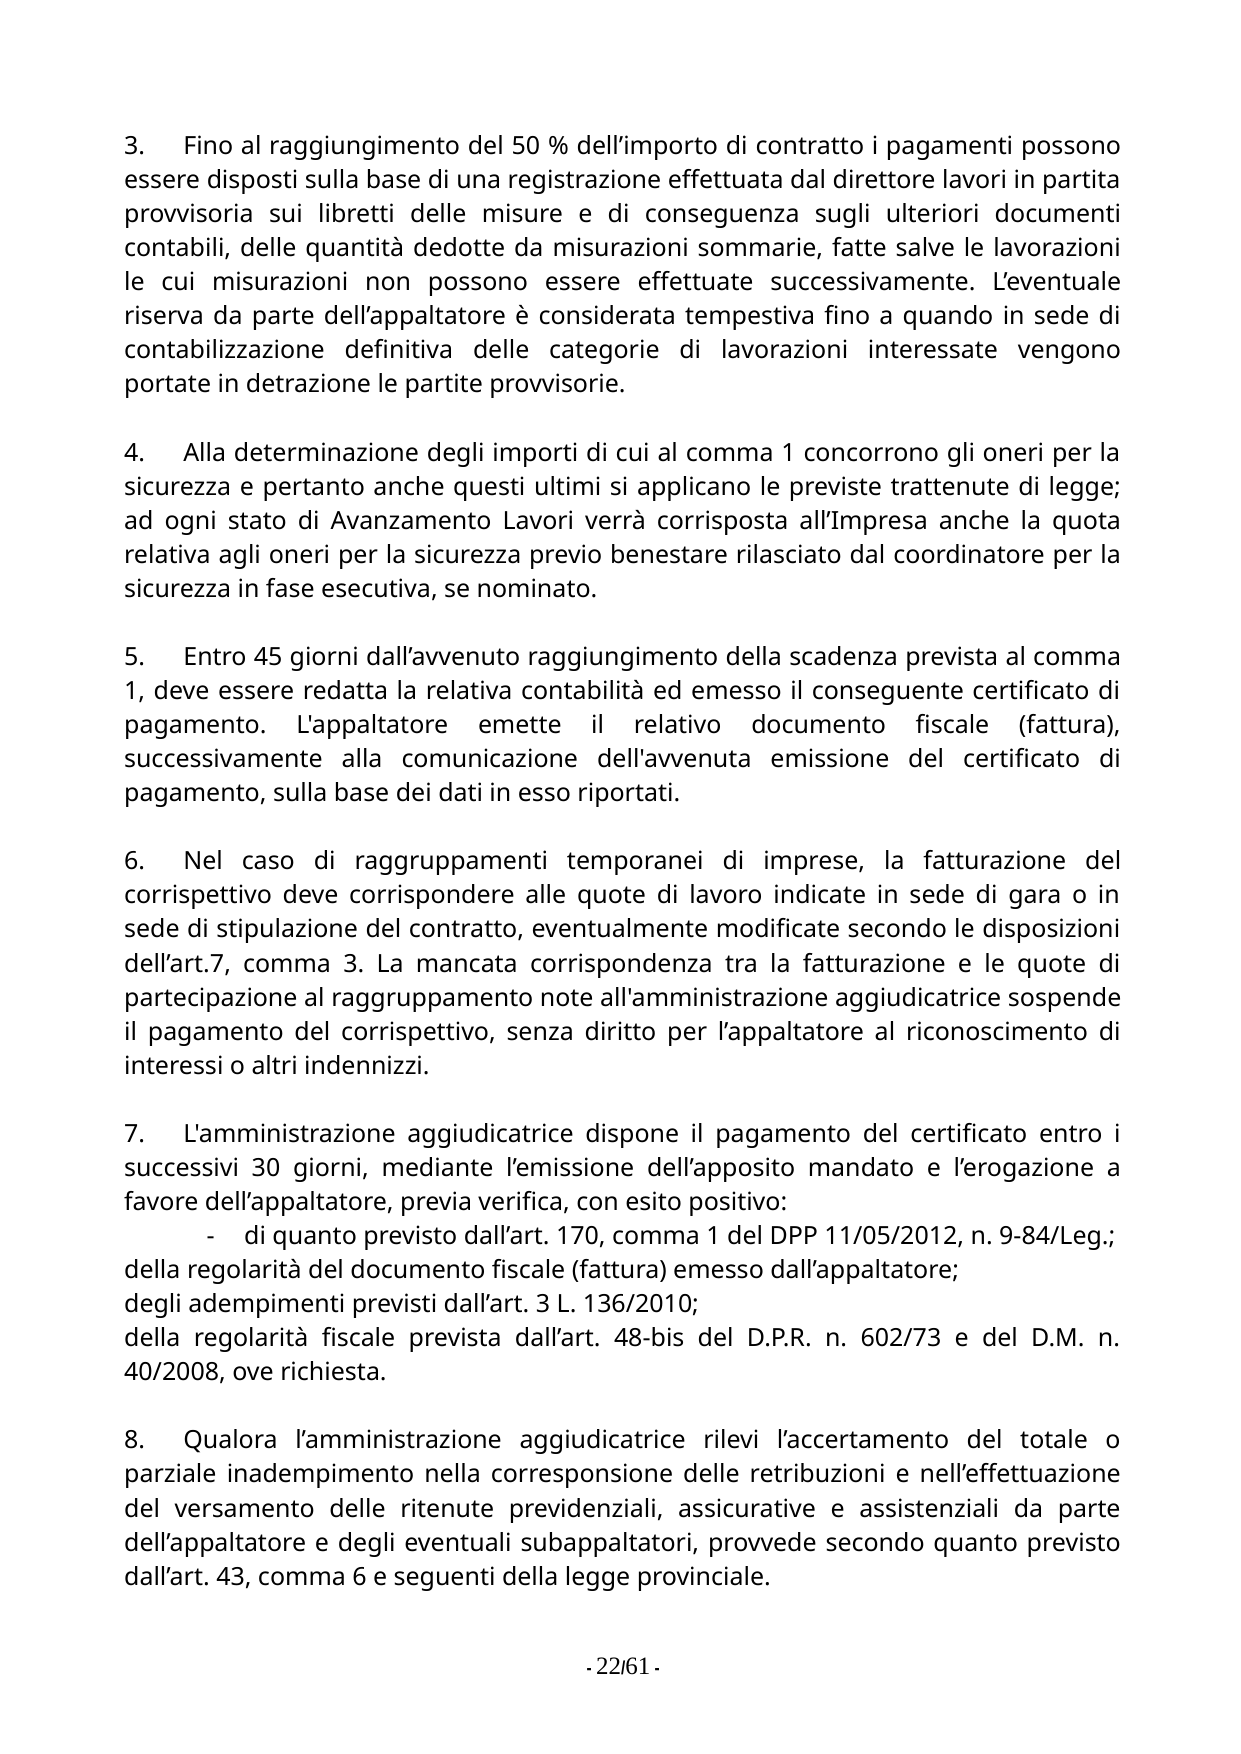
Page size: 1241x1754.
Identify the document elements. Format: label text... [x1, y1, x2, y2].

text 7. L'amministrazione aggiudicatrice dispone il pagamento del certificato entro i successivi 30 giorni, mediante l’emissione dell’apposito mandato e l’erogazione a favore dell’appaltatore, previa verifica, con esito positivo: [124, 1116, 1122, 1218]
text 5. Entro 45 giorni dall’avvenuto raggiungimento della scadenza prevista al comma 1, deve essere redatta la relativa contabilità ed emesso il conseguente certificato di pagamento. L'appaltatore emette il relativo documento fiscale (fattura), successivamente alla comunicazione dell'avvenuta emissione del certificato di pagamento, sulla base dei dati in esso riportati. [124, 639, 1122, 809]
text della regolarità del documento fiscale (fattura) emesso dall’appaltatore; [124, 1252, 1122, 1286]
text 6. Nel caso di raggruppamenti temporanei di imprese, la fatturazione del corrispettivo deve corrispondere alle quote di lavoro indicate in sede di gara o in sede di stipulazione del contratto, eventualmente modificate secondo le disposizioni dell’art.7, comma 3. La mancata corrispondenza tra la fatturazione e le quote di partecipazione al raggruppamento note all'amministrazione aggiudicatrice sospende il pagamento del corrispettivo, senza diritto per l’appaltatore al riconoscimento di interessi o altri indennizzi. [124, 843, 1122, 1081]
text 3. Fino al raggiungimento del 50 % dell’importo di contratto i pagamenti possono essere disposti sulla base di una registrazione effettuata dal direttore lavori in partita provvisoria sui libretti delle misure e di conseguenza sugli ulteriori documenti contabili, delle quantità dedotte da misurazioni sommarie, fatte salve le lavorazioni le cui misurazioni non possono essere effettuate successivamente. L’eventuale riserva da parte dell’appaltatore è considerata tempestiva fino a quando in sede di contabilizzazione definitiva delle categorie di lavorazioni interessate vengono portate in detrazione le partite provvisorie. [124, 128, 1122, 400]
text 4. Alla determinazione degli importi di cui al comma 1 concorrono gli oneri per la sicurezza e pertanto anche questi ultimi si applicano le previste trattenute di legge; ad ogni stato di Avanzamento Lavori verrà corrisposta all’Impresa anche la quota relativa agli oneri per la sicurezza previo benestare rilasciato dal coordinatore per la sicurezza in fase esecutiva, se nominato. [124, 434, 1122, 604]
text degli adempimenti previsti dall’art. 3 L. 136/2010; [124, 1286, 1122, 1320]
text della regolarità fiscale prevista dall’art. 48-bis del D.P.R. n. 602/73 e del D.M. n. 40/2008, ove richiesta. [124, 1320, 1122, 1388]
list di quanto previsto dall’art. 170, comma 1 del DPP 11/05/2012, n. 9-84/Leg.; [206, 1218, 1122, 1252]
text 8. Qualora l’amministrazione aggiudicatrice rilevi l’accertamento del totale o parziale inadempimento nella corresponsione delle retribuzioni e nell’effettuazione del versamento delle ritenute previdenziali, assicurative e assistenziali da parte dell’appaltatore e degli eventuali subappaltatori, provvede secondo quanto previsto dall’art. 43, comma 6 e seguenti della legge provinciale. [124, 1422, 1122, 1592]
